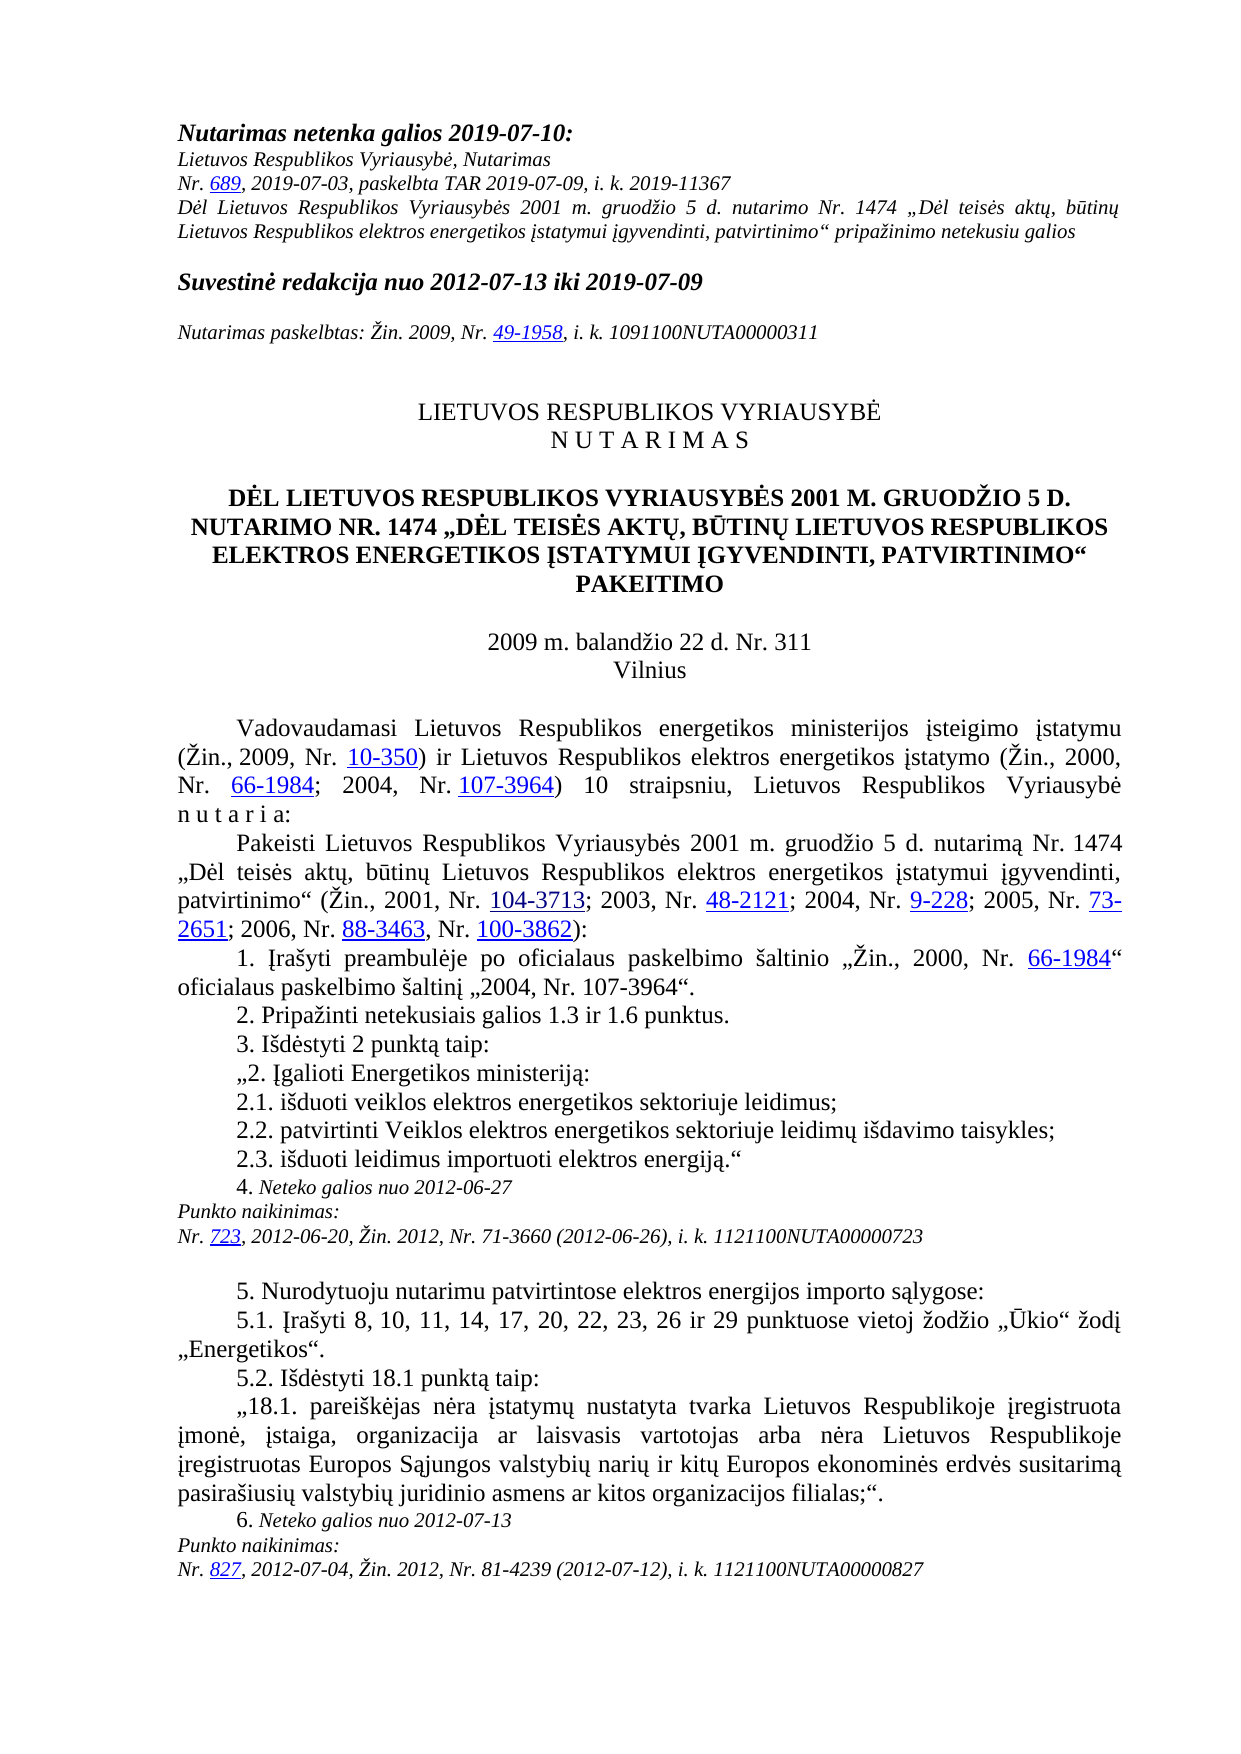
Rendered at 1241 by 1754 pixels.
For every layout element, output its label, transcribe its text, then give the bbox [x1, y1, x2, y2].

text Nutarimas netenka galios 2019-07-10: [177, 118, 1122, 147]
text 1. Įrašyti preambulėje po oficialaus paskelbimo šaltinio „Žin., 2000, Nr. 66-1984“ oficialaus paskelbimo šaltinį „2004, Nr. 107-3964“. [177, 943, 1122, 1001]
text Nr. 827, 2012-07-04, Žin. 2012, Nr. 81-4239 (2012-07-12), i. k. 1121100NUTA00000827 [177, 1557, 1122, 1581]
text Punkto naikinimas: [177, 1533, 1122, 1557]
text 5.1. Įrašyti 8, 10, 11, 14, 17, 20, 22, 23, 26 ir 29 punktuose vietoj žodžio „Ūkio“ žodį „Energetikos“. [177, 1305, 1122, 1363]
text Punkto naikinimas: [177, 1199, 1122, 1223]
text Nr. 689, 2019-07-03, paskelbta TAR 2019-07-09, i. k. 2019-11367 [177, 171, 1122, 195]
text DĖL LIETUVOS RESPUBLIKOS VYRIAUSYBĖS 2001 M. GRUODŽIO 5 D. NUTARIMO NR. 1474 „DĖL teisės aktų, bŪtinų Lietuvos Respublikos elektros energetikos įstatymui įgyvendinti, patvirtinimo“ PAKEITIMO [177, 483, 1122, 598]
text Vilnius [177, 656, 1122, 684]
text 2.2. patvirtinti Veiklos elektros energetikos sektoriuje leidimų išdavimo taisykles; [177, 1116, 1122, 1144]
text Nr. 723, 2012-06-20, Žin. 2012, Nr. 71-3660 (2012-06-26), i. k. 1121100NUTA00000723 [177, 1223, 1122, 1248]
text 6. Neteko galios nuo 2012-07-13 [177, 1506, 1122, 1533]
text Lietuvos Respublikos Vyriausybė [177, 397, 1122, 426]
text 2. Pripažinti netekusiais galios 1.3 ir 1.6 punktus. [177, 1001, 1122, 1029]
text Vadovaudamasi Lietuvos Respublikos energetikos ministerijos įsteigimo įstatymu (Žin., 2009, Nr. 10-350) ir Lietuvos Respublikos elektros energetikos įstatymo (Žin., 2000, Nr. 66-1984; 2004, Nr. 107-3964) 10 straipsniu, Lietuvos Respublikos Vyriausybė nutaria: [177, 713, 1122, 828]
text „18.1. pareiškėjas nėra įstatymų nustatyta tvarka Lietuvos Respublikoje įregistruota įmonė, įstaiga, organizacija ar laisvasis vartotojas arba nėra Lietuvos Respublikoje įregistruotas Europos Sąjungos valstybių narių ir kitų Europos ekonominės erdvės susitarimą pasirašiusių valstybių juridinio asmens ar kitos organizacijos filialas;“. [177, 1391, 1122, 1506]
text Dėl Lietuvos Respublikos Vyriausybės 2001 m. gruodžio 5 d. nutarimo Nr. 1474 „Dėl teisės aktų, būtinų Lietuvos Respublikos elektros energetikos įstatymui įgyvendinti, patvirtinimo“ pripažinimo netekusiu galios [177, 195, 1122, 243]
text Suvestinė redakcija nuo 2012-07-13 iki 2019-07-09 [177, 267, 1122, 296]
text 2009 m. balandžio 22 d. Nr. 311 [177, 627, 1122, 656]
text 5.2. Išdėstyti 18.1 punktą taip: [177, 1363, 1122, 1391]
text Pakeisti Lietuvos Respublikos Vyriausybės 2001 m. gruodžio 5 d. nutarimą Nr. 1474 „Dėl teisės aktų, būtinų Lietuvos Respublikos elektros energetikos įstatymui įgyvendinti, patvirtinimo“ (Žin., 2001, Nr. 104-3713; 2003, Nr. 48-2121; 2004, Nr. 9-228; 2005, Nr. 73-2651; 2006, Nr. 88-3463, Nr. 100-3862): [177, 828, 1122, 943]
text 3. Išdėstyti 2 punktą taip: [177, 1029, 1122, 1058]
text „2. Įgalioti Energetikos ministeriją: [177, 1058, 1122, 1087]
text 4. Neteko galios nuo 2012-06-27 [177, 1173, 1122, 1199]
text 5. Nurodytuoju nutarimu patvirtintose elektros energijos importo sąlygose: [177, 1276, 1122, 1305]
text Lietuvos Respublikos Vyriausybė, Nutarimas [177, 147, 1122, 171]
text NUTARIMAS [177, 426, 1122, 454]
text 2.1. išduoti veiklos elektros energetikos sektoriuje leidimus; [177, 1087, 1122, 1116]
text Nutarimas paskelbtas: Žin. 2009, Nr. 49-1958, i. k. 1091100NUTA00000311 [177, 320, 1122, 344]
text 2.3. išduoti leidimus importuoti elektros energiją.“ [177, 1144, 1122, 1173]
